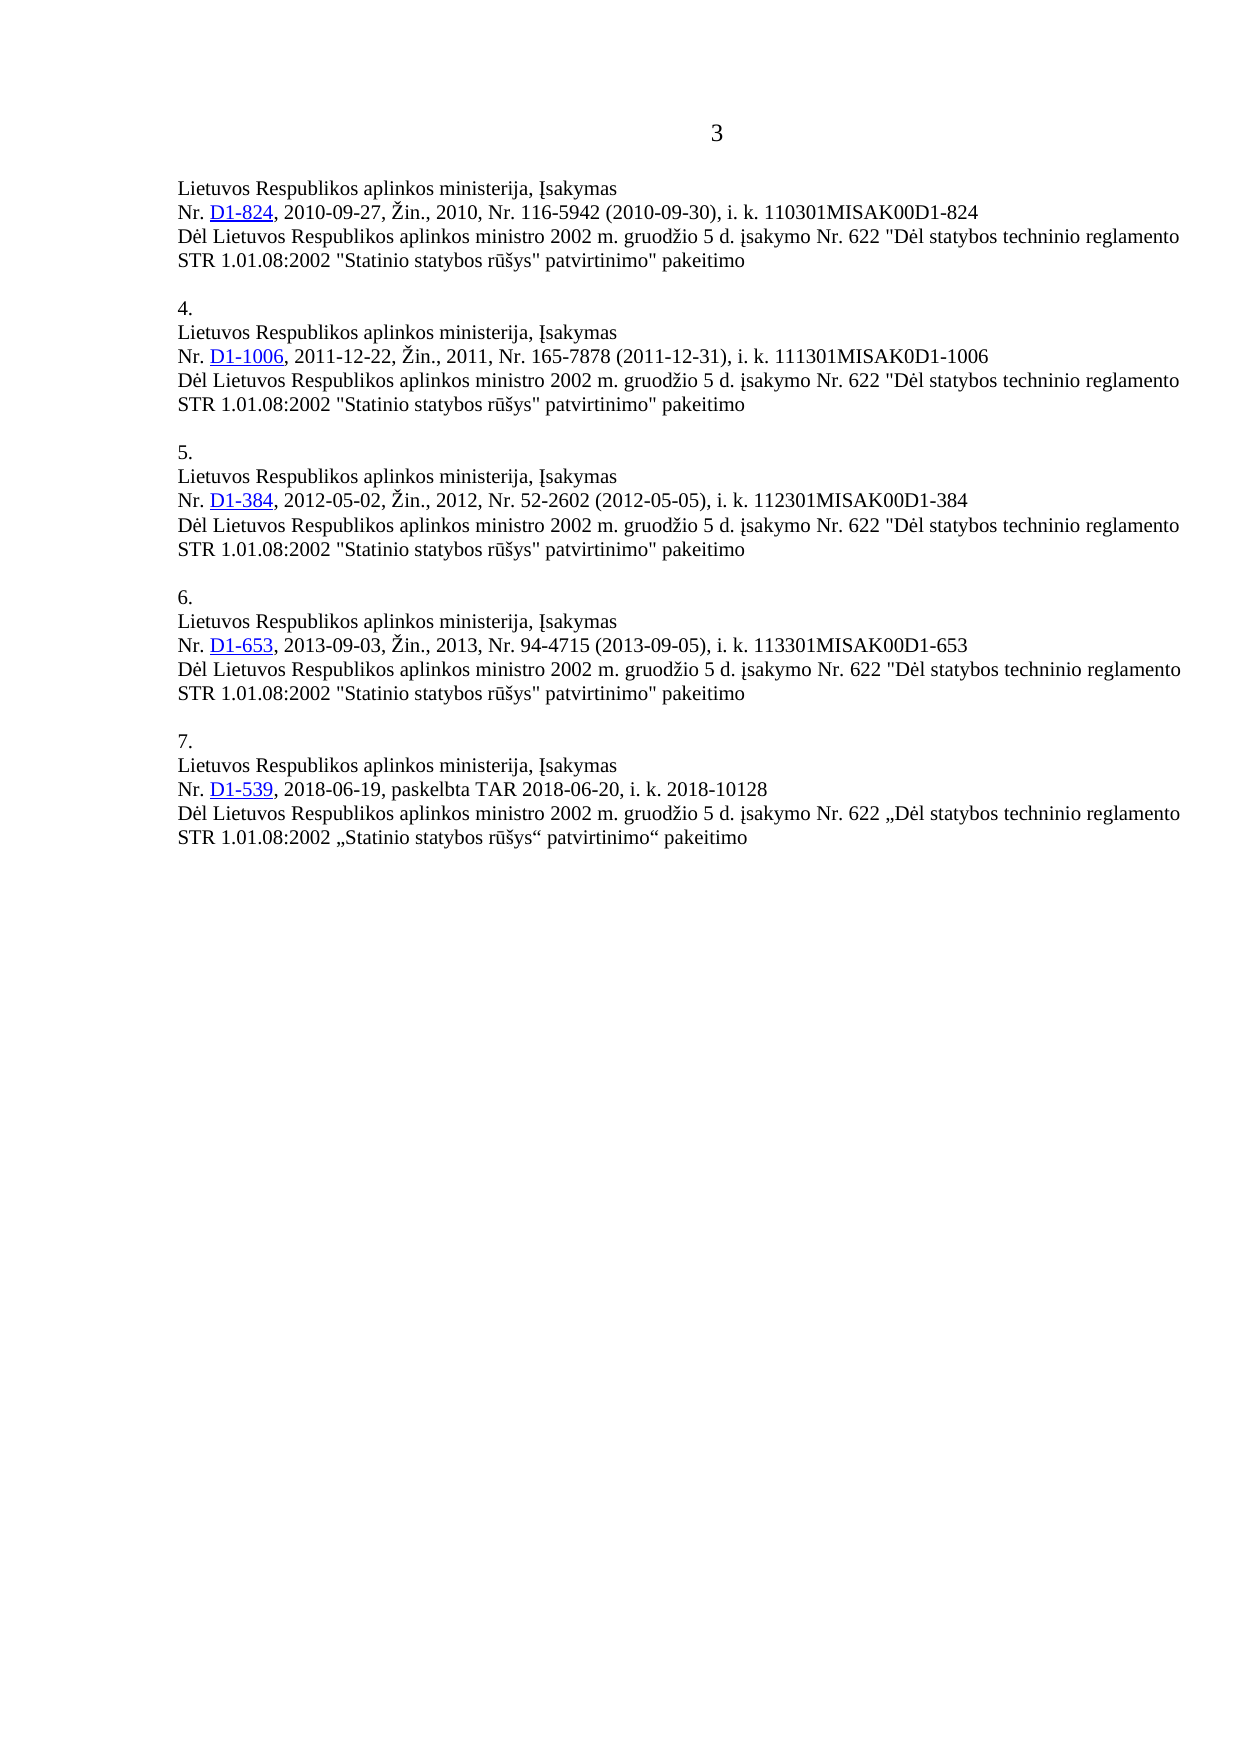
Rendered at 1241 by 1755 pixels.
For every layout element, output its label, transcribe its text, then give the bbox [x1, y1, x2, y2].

text 4. [177, 296, 1181, 320]
text 6. [177, 585, 1181, 609]
text Nr. D1-384, 2012-05-02, Žin., 2012, Nr. 52-2602 (2012-05-05), i. k. 112301MISAK00D1-384 [177, 488, 1181, 512]
text Nr. D1-653, 2013-09-03, Žin., 2013, Nr. 94-4715 (2013-09-05), i. k. 113301MISAK00D1-653 [177, 633, 1181, 657]
text Lietuvos Respublikos aplinkos ministerija, Įsakymas [177, 753, 1181, 777]
text 7. [177, 729, 1181, 753]
text Lietuvos Respublikos aplinkos ministerija, Įsakymas [177, 320, 1181, 344]
text 5. [177, 440, 1181, 464]
text Dėl Lietuvos Respublikos aplinkos ministro 2002 m. gruodžio 5 d. įsakymo Nr. 622 "Dėl statybos techninio reglamento STR 1.01.08:2002 "Statinio statybos rūšys" patvirtinimo" pakeitimo [177, 368, 1181, 416]
text Lietuvos Respublikos aplinkos ministerija, Įsakymas [177, 609, 1181, 633]
text Dėl Lietuvos Respublikos aplinkos ministro 2002 m. gruodžio 5 d. įsakymo Nr. 622 „Dėl statybos techninio reglamento STR 1.01.08:2002 „Statinio statybos rūšys“ patvirtinimo“ pakeitimo [177, 801, 1181, 849]
text Nr. D1-1006, 2011-12-22, Žin., 2011, Nr. 165-7878 (2011-12-31), i. k. 111301MISAK0D1-1006 [177, 344, 1181, 368]
text Dėl Lietuvos Respublikos aplinkos ministro 2002 m. gruodžio 5 d. įsakymo Nr. 622 "Dėl statybos techninio reglamento STR 1.01.08:2002 "Statinio statybos rūšys" patvirtinimo" pakeitimo [177, 657, 1181, 705]
text Lietuvos Respublikos aplinkos ministerija, Įsakymas [177, 176, 1181, 200]
text Lietuvos Respublikos aplinkos ministerija, Įsakymas [177, 464, 1181, 488]
text Dėl Lietuvos Respublikos aplinkos ministro 2002 m. gruodžio 5 d. įsakymo Nr. 622 "Dėl statybos techninio reglamento STR 1.01.08:2002 "Statinio statybos rūšys" patvirtinimo" pakeitimo [177, 512, 1181, 561]
text Nr. D1-824, 2010-09-27, Žin., 2010, Nr. 116-5942 (2010-09-30), i. k. 110301MISAK00D1-824 [177, 200, 1181, 224]
text Nr. D1-539, 2018-06-19, paskelbta TAR 2018-06-20, i. k. 2018-10128 [177, 777, 1181, 801]
text Dėl Lietuvos Respublikos aplinkos ministro 2002 m. gruodžio 5 d. įsakymo Nr. 622 "Dėl statybos techninio reglamento STR 1.01.08:2002 "Statinio statybos rūšys" patvirtinimo" pakeitimo [177, 224, 1181, 272]
